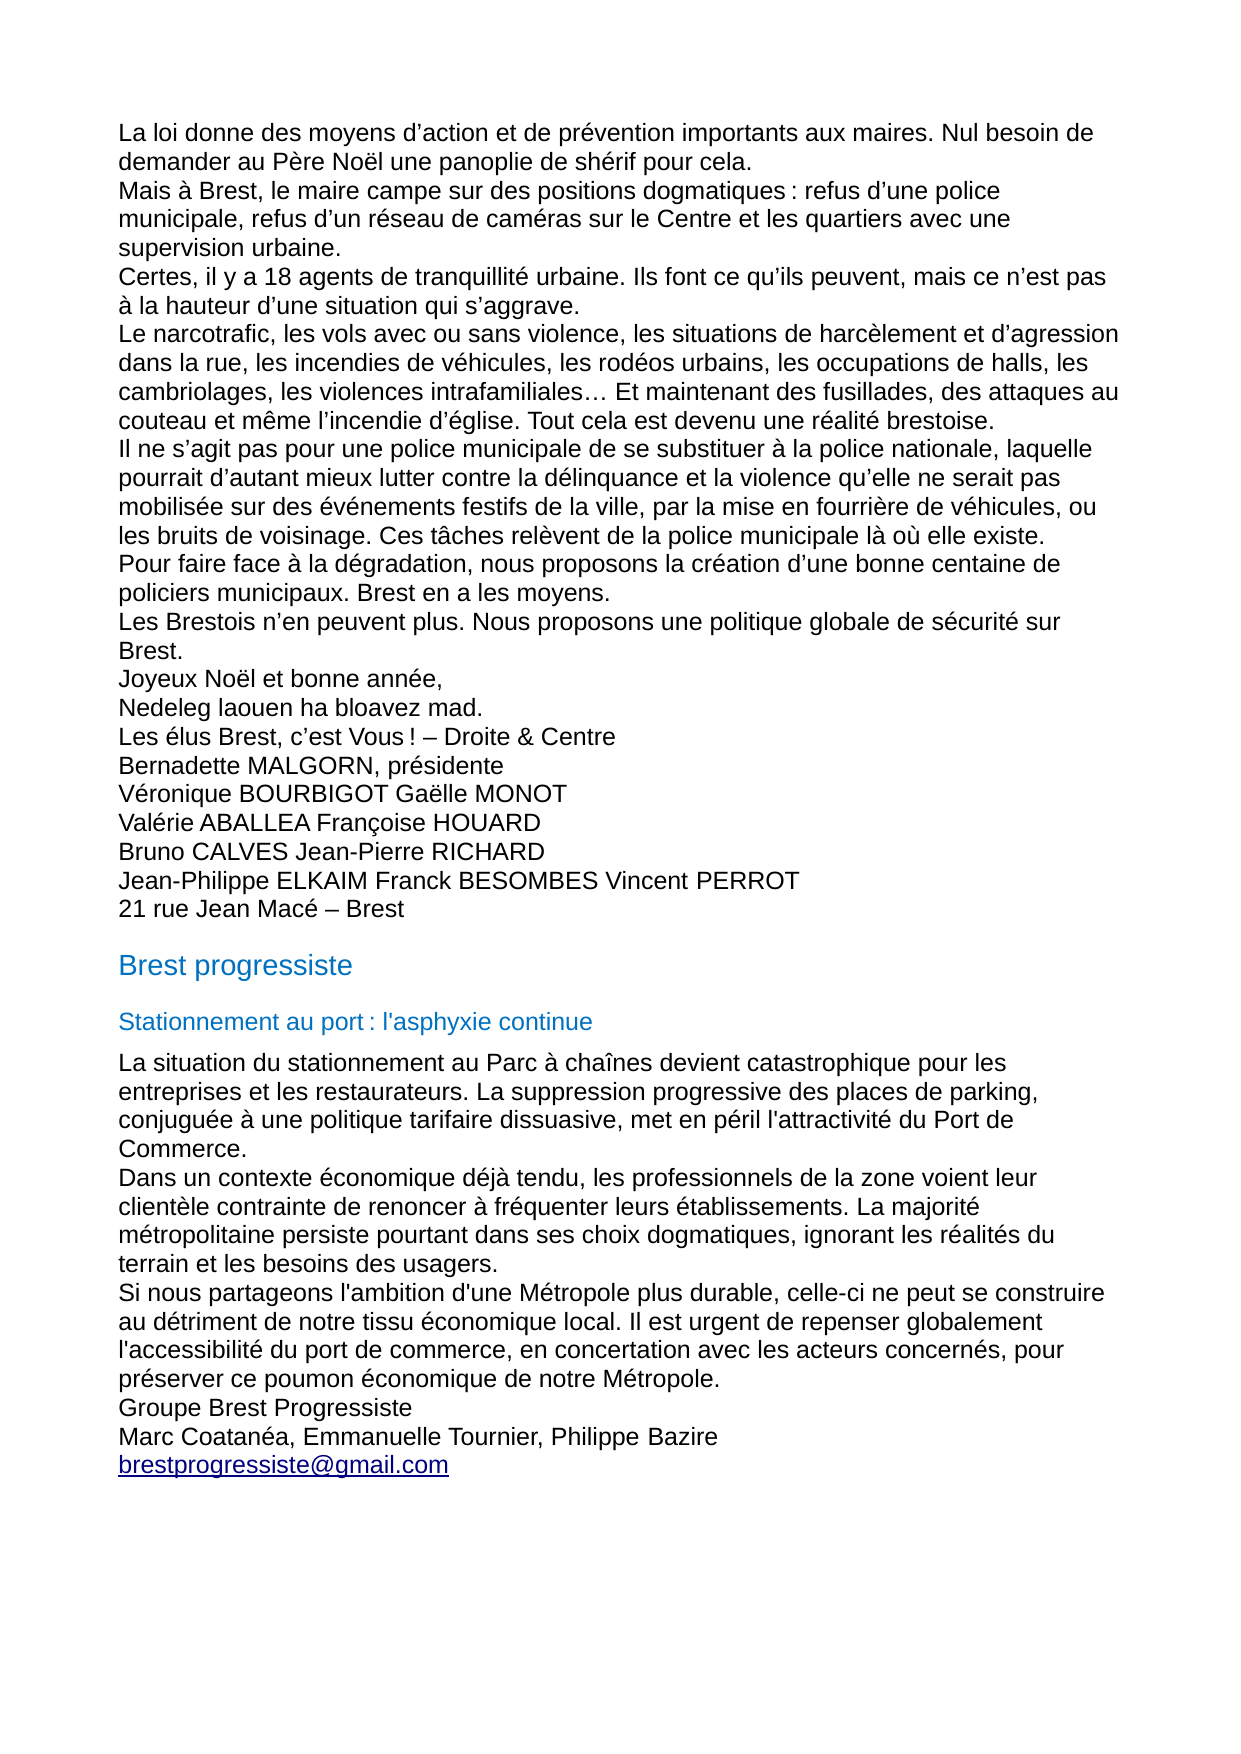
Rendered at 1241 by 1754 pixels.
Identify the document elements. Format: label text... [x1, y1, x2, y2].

text Groupe Brest Progressiste [118, 1393, 1122, 1422]
text Le narcotrafic, les vols avec ou sans violence, les situations de harcèlement et d’agression dans la rue, les incendies de véhicules, les rodéos urbains, les occupations de halls, les cambriolages, les violences intrafamiliales… Et maintenant des fusillades, des attaques au couteau et même l’incendie d’église. Tout cela est devenu une réalité brestoise. [118, 319, 1122, 434]
text Jean-Philippe ELKAIM Franck BESOMBES Vincent PERROT [118, 866, 1122, 894]
text Certes, il y a 18 agents de tranquillité urbaine. Ils font ce qu’ils peuvent, mais ce n’est pas à la hauteur d’une situation qui s’aggrave. [118, 262, 1122, 319]
text Bernadette MALGORN, présidente [118, 751, 1122, 779]
subtitle Brest progressiste [118, 948, 1122, 982]
text Nedeleg laouen ha bloavez mad. [118, 693, 1122, 722]
text brestprogressiste@gmail.com [118, 1450, 1122, 1479]
text Les Brestois n’en peuvent plus. Nous proposons une politique globale de sécurité sur Brest. [118, 607, 1122, 664]
text Les élus Brest, c’est Vous ! – Droite & Centre [118, 722, 1122, 751]
text Il ne s’agit pas pour une police municipale de se substituer à la police nationale, laquelle pourrait d’autant mieux lutter contre la délinquance et la violence qu’elle ne serait pas mobilisée sur des événements festifs de la ville, par la mise en fourrière de véhicules, ou les bruits de voisinage. Ces tâches relèvent de la police municipale là où elle existe. [118, 434, 1122, 549]
text La loi donne des moyens d’action et de prévention importants aux maires. Nul besoin de demander au Père Noël une panoplie de shérif pour cela. [118, 118, 1122, 176]
text Dans un contexte économique déjà tendu, les professionnels de la zone voient leur clientèle contrainte de renoncer à fréquenter leurs établissements. La majorité métropolitaine persiste pourtant dans ses choix dogmatiques, ignorant les réalités du terrain et les besoins des usagers. [118, 1163, 1122, 1278]
text Marc Coatanéa, Emmanuelle Tournier, Philippe Bazire [118, 1422, 1122, 1450]
text Valérie ABALLEA Françoise HOUARD [118, 808, 1122, 837]
text 21 rue Jean Macé – Brest [118, 894, 1122, 923]
text Bruno CALVES Jean-Pierre RICHARD [118, 837, 1122, 866]
subtitle Stationnement au port : l'asphyxie continue [118, 1007, 1122, 1035]
text Si nous partageons l'ambition d'une Métropole plus durable, celle-ci ne peut se construire au détriment de notre tissu économique local. Il est urgent de repenser globalement l'accessibilité du port de commerce, en concertation avec les acteurs concernés, pour préserver ce poumon économique de notre Métropole. [118, 1278, 1122, 1393]
text Mais à Brest, le maire campe sur des positions dogmatiques : refus d’une police municipale, refus d’un réseau de caméras sur le Centre et les quartiers avec une supervision urbaine. [118, 176, 1122, 262]
text La situation du stationnement au Parc à chaînes devient catastrophique pour les entreprises et les restaurateurs. La suppression progressive des places de parking, conjuguée à une politique tarifaire dissuasive, met en péril l'attractivité du Port de Commerce. [118, 1048, 1122, 1163]
text Joyeux Noël et bonne année, [118, 664, 1122, 693]
text Pour faire face à la dégradation, nous proposons la création d’une bonne centaine de policiers municipaux. Brest en a les moyens. [118, 549, 1122, 607]
text Véronique BOURBIGOT Gaëlle MONOT [118, 779, 1122, 808]
